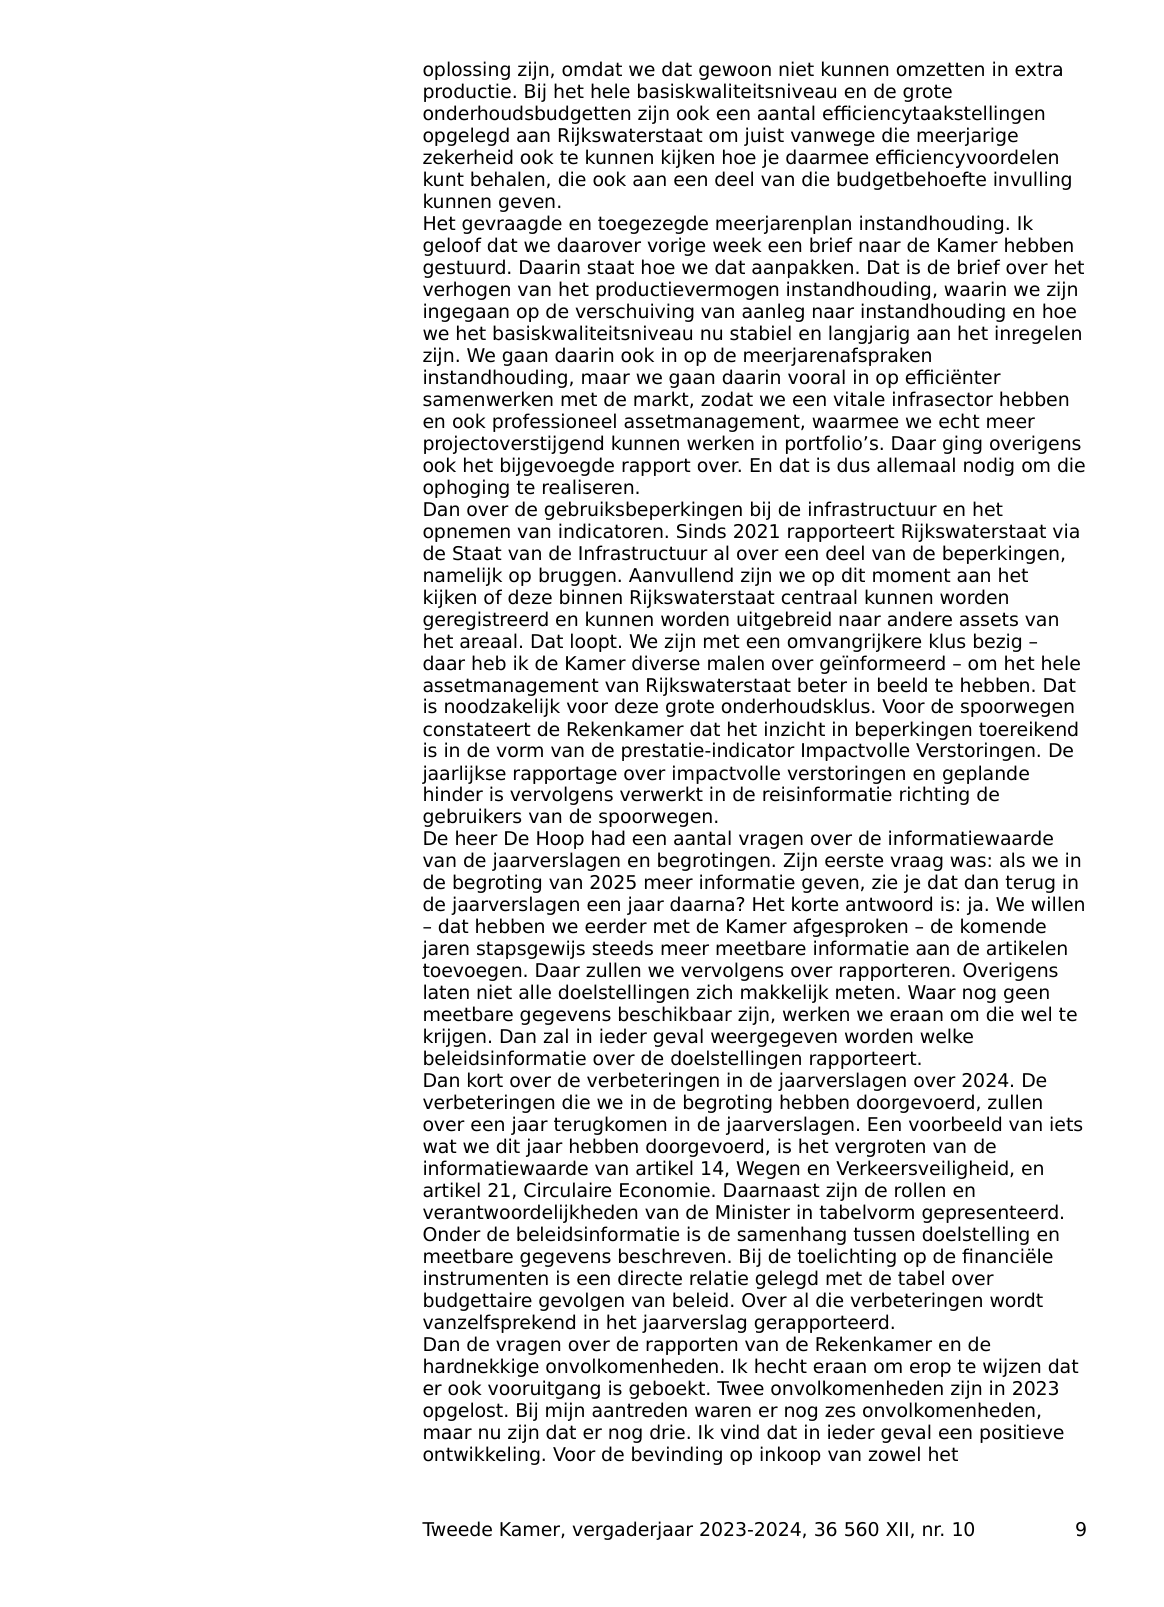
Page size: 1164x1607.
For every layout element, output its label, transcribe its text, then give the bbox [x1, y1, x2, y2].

text oplossing zijn, omdat we dat gewoon niet kunnen omzetten in extra productie. Bij het hele basiskwaliteitsniveau en de grote onderhoudsbudgetten zijn ook een aantal efficiencytaakstellingen opgelegd aan Rijkswaterstaat om juist vanwege die meerjarige zekerheid ook te kunnen kijken hoe je daarmee efficiencyvoordelen kunt behalen, die ook aan een deel van die budgetbehoefte invulling kunnen geven. [422, 59, 1087, 213]
text De heer De Hoop had een aantal vragen over de informatiewaarde van de jaarverslagen en begrotingen. Zijn eerste vraag was: als we in de begroting van 2025 meer informatie geven, zie je dat dan terug in de jaarverslagen een jaar daarna? Het korte antwoord is: ja. We willen – dat hebben we eerder met de Kamer afgesproken – de komende jaren stapsgewijs steeds meer meetbare informatie aan de artikelen toevoegen. Daar zullen we vervolgens over rapporteren. Overigens laten niet alle doelstellingen zich makkelijk meten. Waar nog geen meetbare gegevens beschikbaar zijn, werken we eraan om die wel te krijgen. Dan zal in ieder geval weergegeven worden welke beleidsinformatie over de doelstellingen rapporteert. [422, 828, 1087, 1070]
text Dan de vragen over de rapporten van de Rekenkamer en de hardnekkige onvolkomenheden. Ik hecht eraan om erop te wijzen dat er ook vooruitgang is geboekt. Twee onvolkomenheden zijn in 2023 opgelost. Bij mijn aantreden waren er nog zes onvolkomenheden, maar nu zijn dat er nog drie. Ik vind dat in ieder geval een positieve ontwikkeling. Voor de bevinding op inkoop van zowel het [422, 1334, 1087, 1466]
text Dan kort over de verbeteringen in de jaarverslagen over 2024. De verbeteringen die we in de begroting hebben doorgevoerd, zullen over een jaar terugkomen in de jaarverslagen. Een voorbeeld van iets wat we dit jaar hebben doorgevoerd, is het vergroten van de informatiewaarde van artikel 14, Wegen en Verkeersveiligheid, en artikel 21, Circulaire Economie. Daarnaast zijn de rollen en verantwoordelijkheden van de Minister in tabelvorm gepresenteerd. Onder de beleidsinformatie is de samenhang tussen doelstelling en meetbare gegevens beschreven. Bij de toelichting op de financiële instrumenten is een directe relatie gelegd met de tabel over budgettaire gevolgen van beleid. Over al die verbeteringen wordt vanzelfsprekend in het jaarverslag gerapporteerd. [422, 1070, 1087, 1334]
text Dan over de gebruiksbeperkingen bij de infrastructuur en het opnemen van indicatoren. Sinds 2021 rapporteert Rijkswaterstaat via de Staat van de Infrastructuur al over een deel van de beperkingen, namelijk op bruggen. Aanvullend zijn we op dit moment aan het kijken of deze binnen Rijkswaterstaat centraal kunnen worden geregistreerd en kunnen worden uitgebreid naar andere assets van het areaal. Dat loopt. We zijn met een omvangrijkere klus bezig – daar heb ik de Kamer diverse malen over geïnformeerd – om het hele assetmanagement van Rijkswaterstaat beter in beeld te hebben. Dat is noodzakelijk voor deze grote onderhoudsklus. Voor de spoorwegen constateert de Rekenkamer dat het inzicht in beperkingen toereikend is in de vorm van de prestatie-indicator Impactvolle Verstoringen. De jaarlijkse rapportage over impactvolle verstoringen en geplande hinder is vervolgens verwerkt in de reisinformatie richting de gebruikers van de spoorwegen. [422, 499, 1087, 828]
text Het gevraagde en toegezegde meerjarenplan instandhouding. Ik geloof dat we daarover vorige week een brief naar de Kamer hebben gestuurd. Daarin staat hoe we dat aanpakken. Dat is de brief over het verhogen van het productievermogen instandhouding, waarin we zijn ingegaan op de verschuiving van aanleg naar instandhouding en hoe we het basiskwaliteitsniveau nu stabiel en langjarig aan het inregelen zijn. We gaan daarin ook in op de meerjarenafspraken instandhouding, maar we gaan daarin vooral in op efficiënter samenwerken met de markt, zodat we een vitale infrasector hebben en ook professioneel assetmanagement, waarmee we echt meer projectoverstijgend kunnen werken in portfolio’s. Daar ging overigens ook het bijgevoegde rapport over. En dat is dus allemaal nodig om die ophoging te realiseren. [422, 213, 1087, 499]
